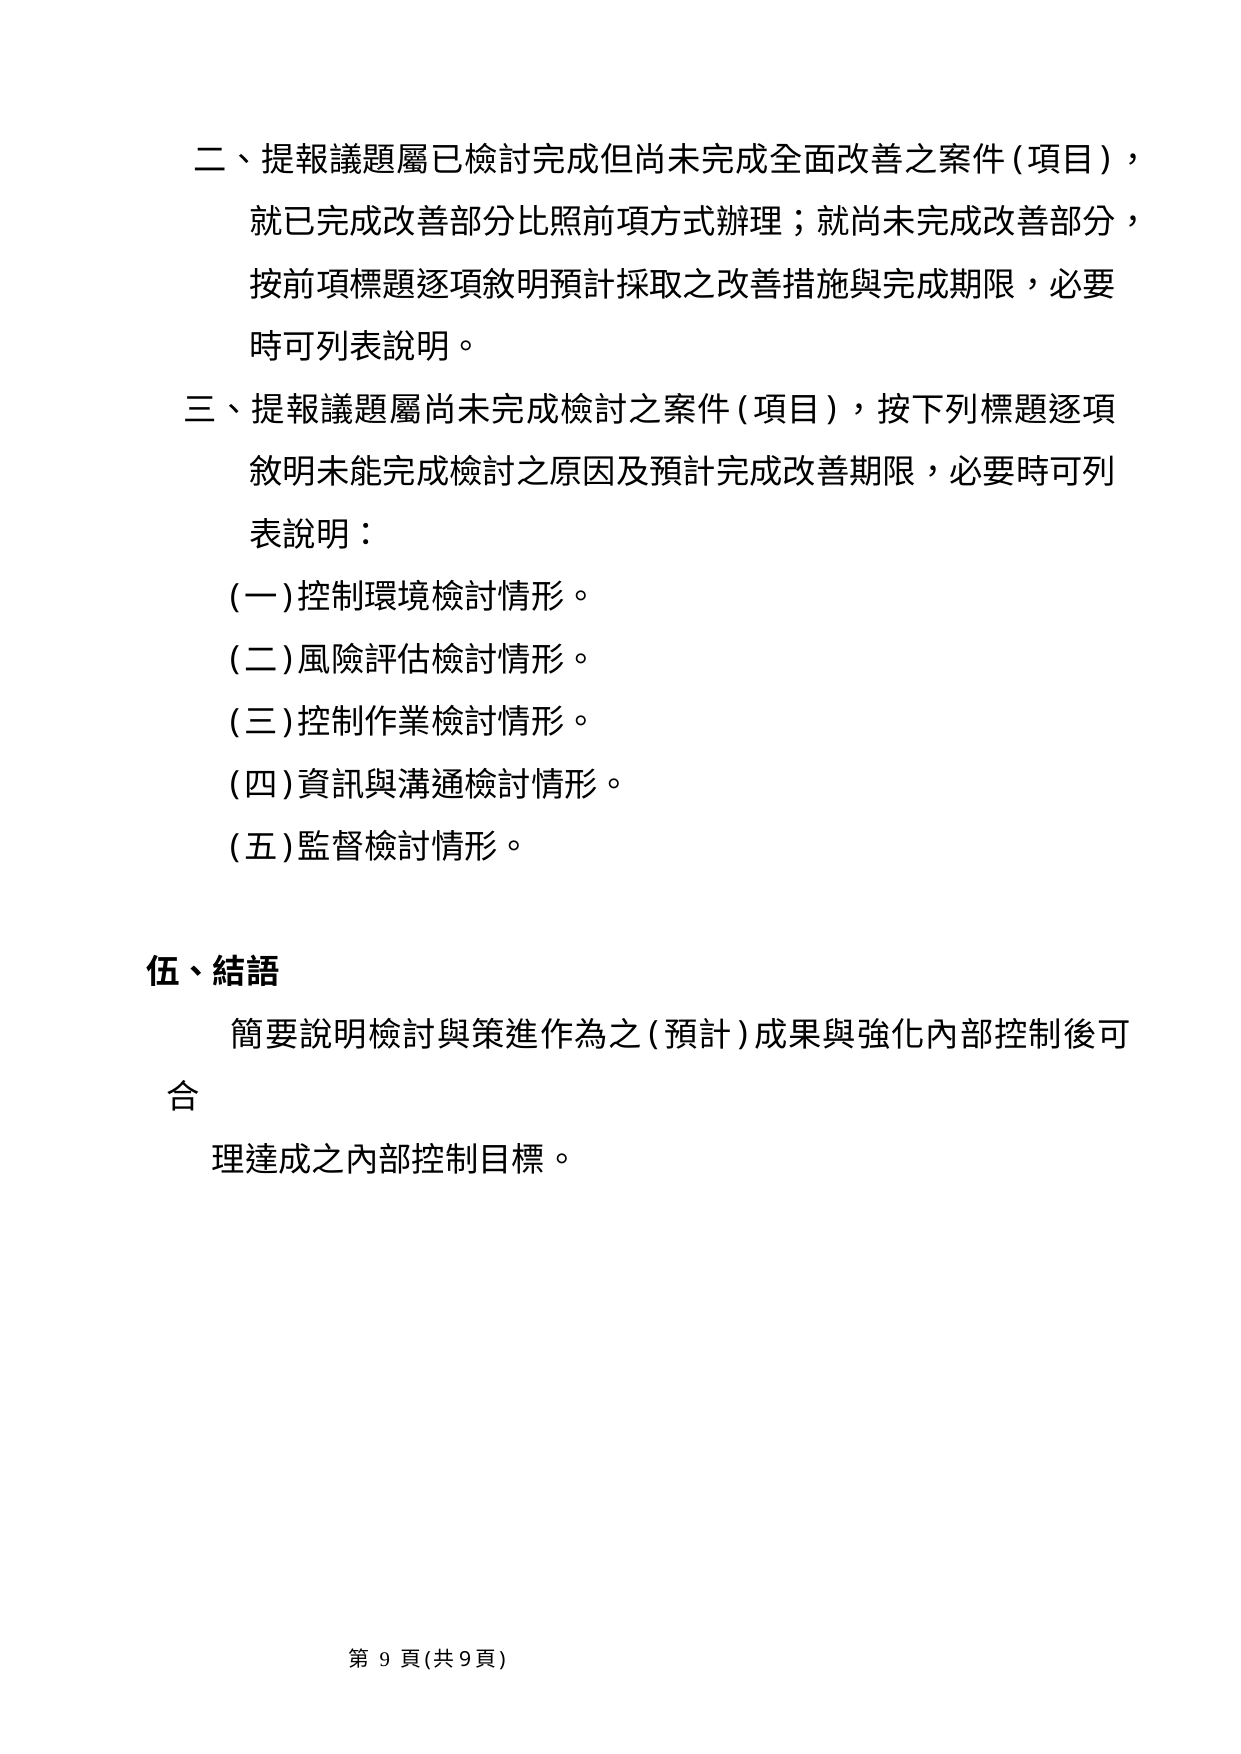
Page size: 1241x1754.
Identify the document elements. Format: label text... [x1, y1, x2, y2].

text (四)資訊與溝通檢討情形。 [164, 740, 1116, 803]
text (五)監督檢討情形。 [164, 803, 1116, 865]
text (一)控制環境檢討情形。 [164, 553, 1116, 615]
text 三、提報議題屬尚未完成檢討之案件(項目)，按下列標題逐項敘明未能完成檢討之原因及預計完成改善期限，必要時可列表說明： [131, 365, 1116, 553]
text (三)控制作業檢討情形。 [164, 678, 1116, 740]
text 二、提報議題屬已檢討完成但尚未完成全面改善之案件(項目)，就已完成改善部分比照前項方式辦理；就尚未完成改善部分，按前項標題逐項敘明預計採取之改善措施與完成期限，必要時可列表說明。 [131, 115, 1116, 365]
text 伍、結語 [146, 928, 1116, 990]
text 理達成之內部控制目標。 [212, 1115, 1131, 1178]
text (二)風險評估檢討情形。 [164, 615, 1116, 678]
text 簡要說明檢討與策進作為之(預計)成果與強化內部控制後可合 [166, 990, 1131, 1115]
